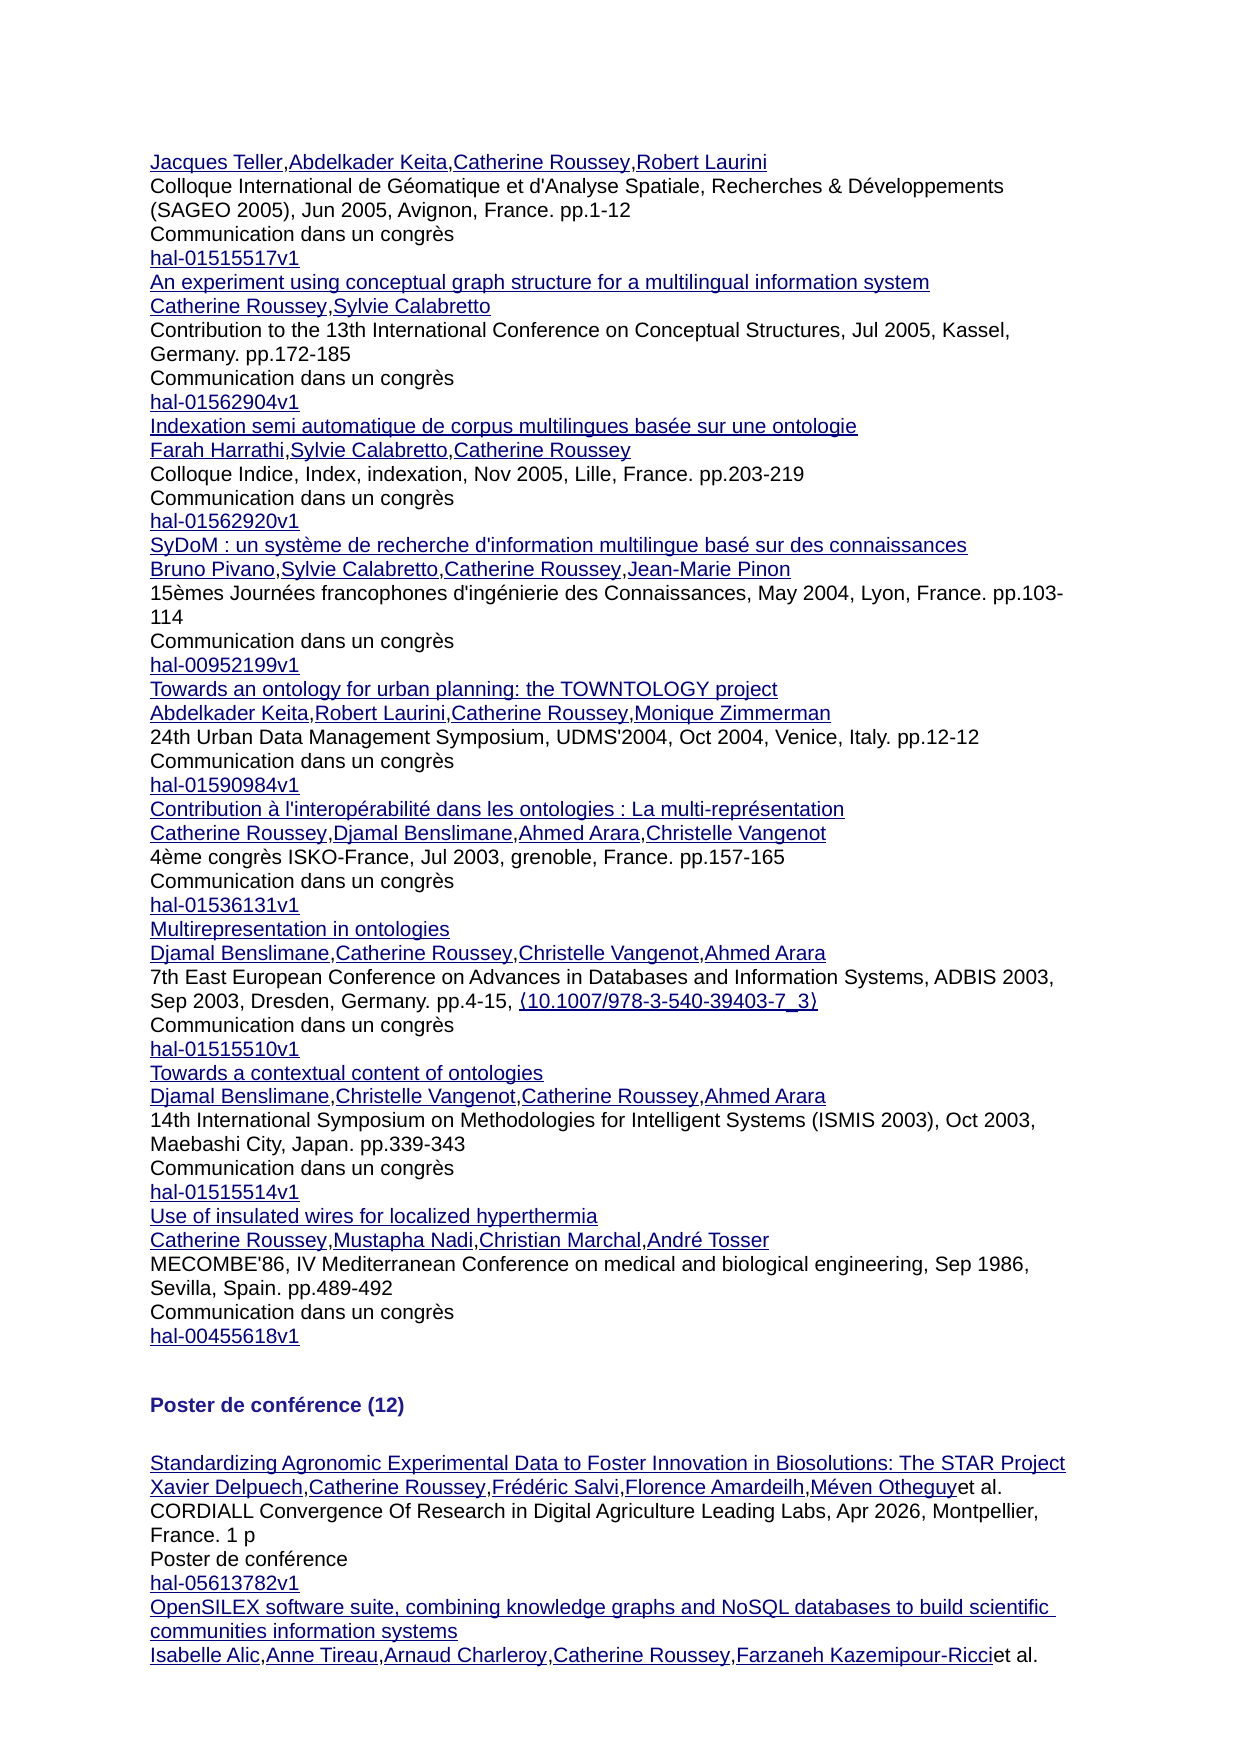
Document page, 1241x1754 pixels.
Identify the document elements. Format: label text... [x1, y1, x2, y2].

table_cell Towards an ontology for urban planning: the TOWNTOLOGY project Abdelkader Keita,Robert Laurini,Catherine Roussey,Monique Zimmerman 24th Urban Data Management Symposium, UDMS'2004, Oct 2004, Venice, Italy. pp.12-12 Communication dans un congrès hal-01590984v1 [150, 677, 1090, 797]
table_cell Multirepresentation in ontologies Djamal Benslimane,Catherine Roussey,Christelle Vangenot,Ahmed Arara 7th East European Conference on Advances in Databases and Information Systems, ADBIS 2003, Sep 2003, Dresden, Germany. pp.4-15, ⟨10.1007/978-3-540-39403-7_3⟩ Communication dans un congrès hal-01515510v1 [150, 917, 1090, 1060]
table_cell OpenSILEX software suite, combining knowledge graphs and NoSQL databases to build scientific communities information systems Isabelle Alic,Anne Tireau,Arnaud Charleroy,Catherine Roussey,Farzaneh Kazemipour-Ricciet al. [150, 1595, 1090, 1667]
table_cell SyDoM : un système de recherche d'information multilingue basé sur des connaissances Bruno Pivano,Sylvie Calabretto,Catherine Roussey,Jean-Marie Pinon 15èmes Journées francophones d'ingénierie des Connaissances, May 2004, Lyon, France. pp.103-114 Communication dans un congrès hal-00952199v1 [150, 533, 1090, 677]
table_cell Towards a contextual content of ontologies Djamal Benslimane,Christelle Vangenot,Catherine Roussey,Ahmed Arara 14th International Symposium on Methodologies for Intelligent Systems (ISMIS 2003), Oct 2003, Maebashi City, Japan. pp.339-343 Communication dans un congrès hal-01515514v1 [150, 1060, 1090, 1204]
table_cell Indexation semi automatique de corpus multilingues basée sur une ontologie Farah Harrathi,Sylvie Calabretto,Catherine Roussey Colloque Indice, Index, indexation, Nov 2005, Lille, France. pp.203-219 Communication dans un congrès hal-01562920v1 [150, 414, 1090, 533]
table_cell Jacques Teller,Abdelkader Keita,Catherine Roussey,Robert Laurini Colloque International de Géomatique et d'Analyse Spatiale, Recherches & Développements (SAGEO 2005), Jun 2005, Avignon, France. pp.1-12 Communication dans un congrès hal-01515517v1 [150, 150, 1090, 270]
table_header Standardizing Agronomic Experimental Data to Foster Innovation in Biosolutions: The STAR Project Xavier Delpuech,Catherine Roussey,Frédéric Salvi,Florence Amardeilh,Méven Otheguyet al. CORDIALL Convergence Of Research in Digital Agriculture Leading Labs, Apr 2026, Montpellier, France. 1 p Poster de conférence hal-05613782v1 [150, 1451, 1090, 1595]
table_cell Contribution à l'interopérabilité dans les ontologies : La multi-représentation Catherine Roussey,Djamal Benslimane,Ahmed Arara,Christelle Vangenot 4ème congrès ISKO-France, Jul 2003, grenoble, France. pp.157-165 Communication dans un congrès hal-01536131v1 [150, 797, 1090, 917]
table_cell Use of insulated wires for localized hyperthermia Catherine Roussey,Mustapha Nadi,Christian Marchal,André Tosser MECOMBE'86, IV Mediterranean Conference on medical and biological engineering, Sep 1986, Sevilla, Spain. pp.489-492 Communication dans un congrès hal-00455618v1 [150, 1204, 1090, 1348]
table_cell An experiment using conceptual graph structure for a multilingual information system Catherine Roussey,Sylvie Calabretto Contribution to the 13th International Conference on Conceptual Structures, Jul 2005, Kassel, Germany. pp.172-185 Communication dans un congrès hal-01562904v1 [150, 270, 1090, 413]
subtitle Poster de conférence (12) [150, 1393, 1090, 1417]
